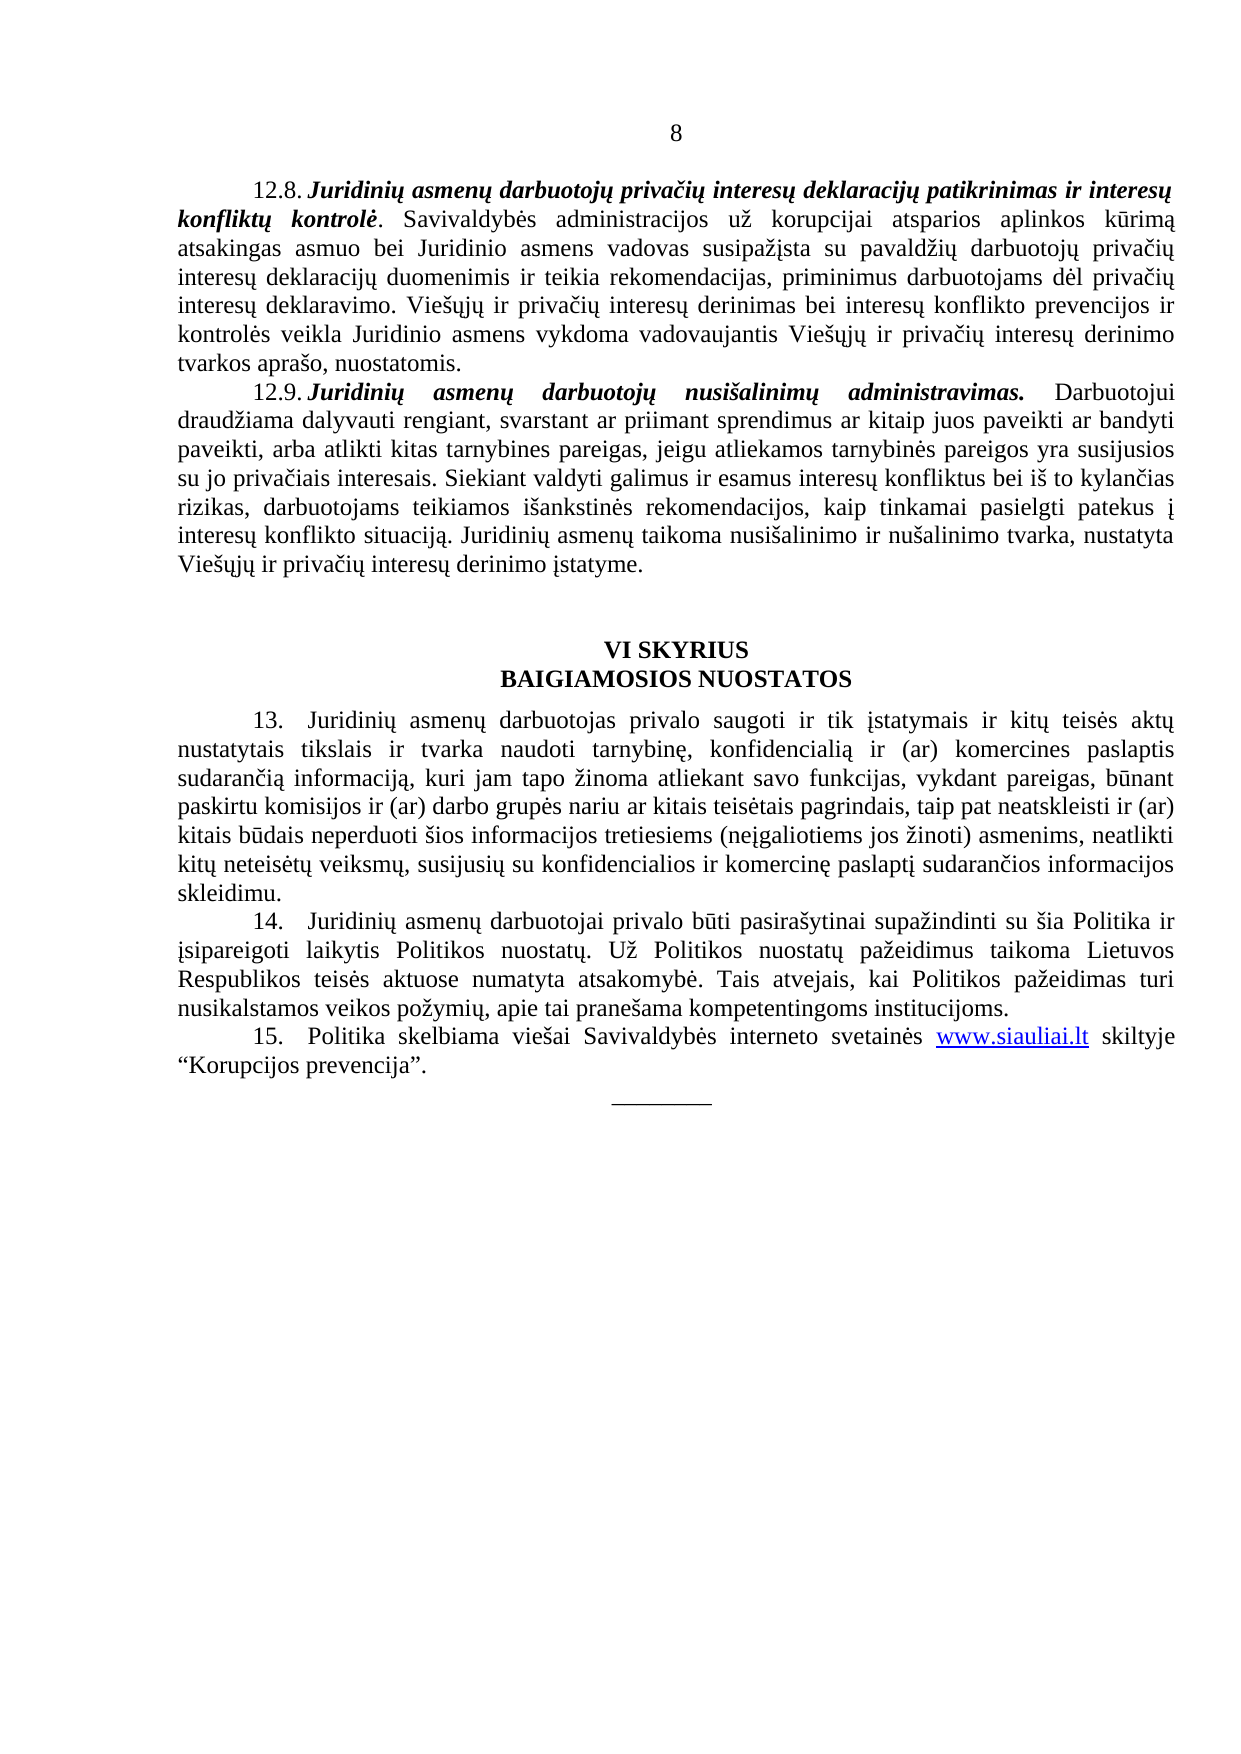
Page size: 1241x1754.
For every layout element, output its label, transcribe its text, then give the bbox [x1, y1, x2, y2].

text 12.9. Juridinių asmenų darbuotojų nusišalinimų administravimas. Darbuotojui draudžiama dalyvauti rengiant, svarstant ar priimant sprendimus ar kitaip juos paveikti ar bandyti paveikti, arba atlikti kitas tarnybines pareigas, jeigu atliekamos tarnybinės pareigos yra susijusios su jo privačiais interesais. Siekiant valdyti galimus ir esamus interesų konfliktus bei iš to kylančias rizikas, darbuotojams teikiamos išankstinės rekomendacijos, kaip tinkamai pasielgti patekus į interesų konflikto situaciją. Juridinių asmenų taikoma nusišalinimo ir nušalinimo tvarka, nustatyta Viešųjų ir privačių interesų derinimo įstatyme. [177, 377, 1175, 578]
text 14. Juridinių asmenų darbuotojai privalo būti pasirašytinai supažindinti su šia Politika ir įsipareigoti laikytis Politikos nuostatų. Už Politikos nuostatų pažeidimus taikoma Lietuvos Respublikos teisės aktuose numatyta atsakomybė. Tais atvejais, kai Politikos pažeidimas turi nusikalstamos veikos požymių, apie tai pranešama kompetentingoms institucijoms. [177, 906, 1175, 1021]
text 15. Politika skelbiama viešai Savivaldybės interneto svetainės www.siauliai.lt skiltyje “Korupcijos prevencija”. [177, 1021, 1175, 1079]
text 12.8. Juridinių asmenų darbuotojų privačių interesų deklaracijų patikrinimas ir interesų konfliktų kontrolė. Savivaldybės administracijos už korupcijai atsparios aplinkos kūrimą atsakingas asmuo bei Juridinio asmens vadovas susipažįsta su pavaldžių darbuotojų privačių interesų deklaracijų duomenimis ir teikia rekomendacijas, priminimus darbuotojams dėl privačių interesų deklaravimo. Viešųjų ir privačių interesų derinimas bei interesų konflikto prevencijos ir kontrolės veikla Juridinio asmens vykdoma vadovaujantis Viešųjų ir privačių interesų derinimo tvarkos aprašo, nuostatomis. [177, 176, 1175, 377]
text BAIGIAMOSIOS NUOSTATOS [177, 664, 1175, 693]
text 13. Juridinių asmenų darbuotojas privalo saugoti ir tik įstatymais ir kitų teisės aktų nustatytais tikslais ir tvarka naudoti tarnybinę, konfidencialią ir (ar) komercines paslaptis sudarančią informaciją, kuri jam tapo žinoma atliekant savo funkcijas, vykdant pareigas, būnant paskirtu komisijos ir (ar) darbo grupės nariu ar kitais teisėtais pagrindais, taip pat neatskleisti ir (ar) kitais būdais neperduoti šios informacijos tretiesiems (neįgaliotiems jos žinoti) asmenims, neatlikti kitų neteisėtų veiksmų, susijusių su konfidencialios ir komercinę paslaptį sudarančios informacijos skleidimu. [177, 705, 1175, 906]
text ________ [177, 1079, 1146, 1108]
text VI SKYRIUS [177, 636, 1175, 664]
